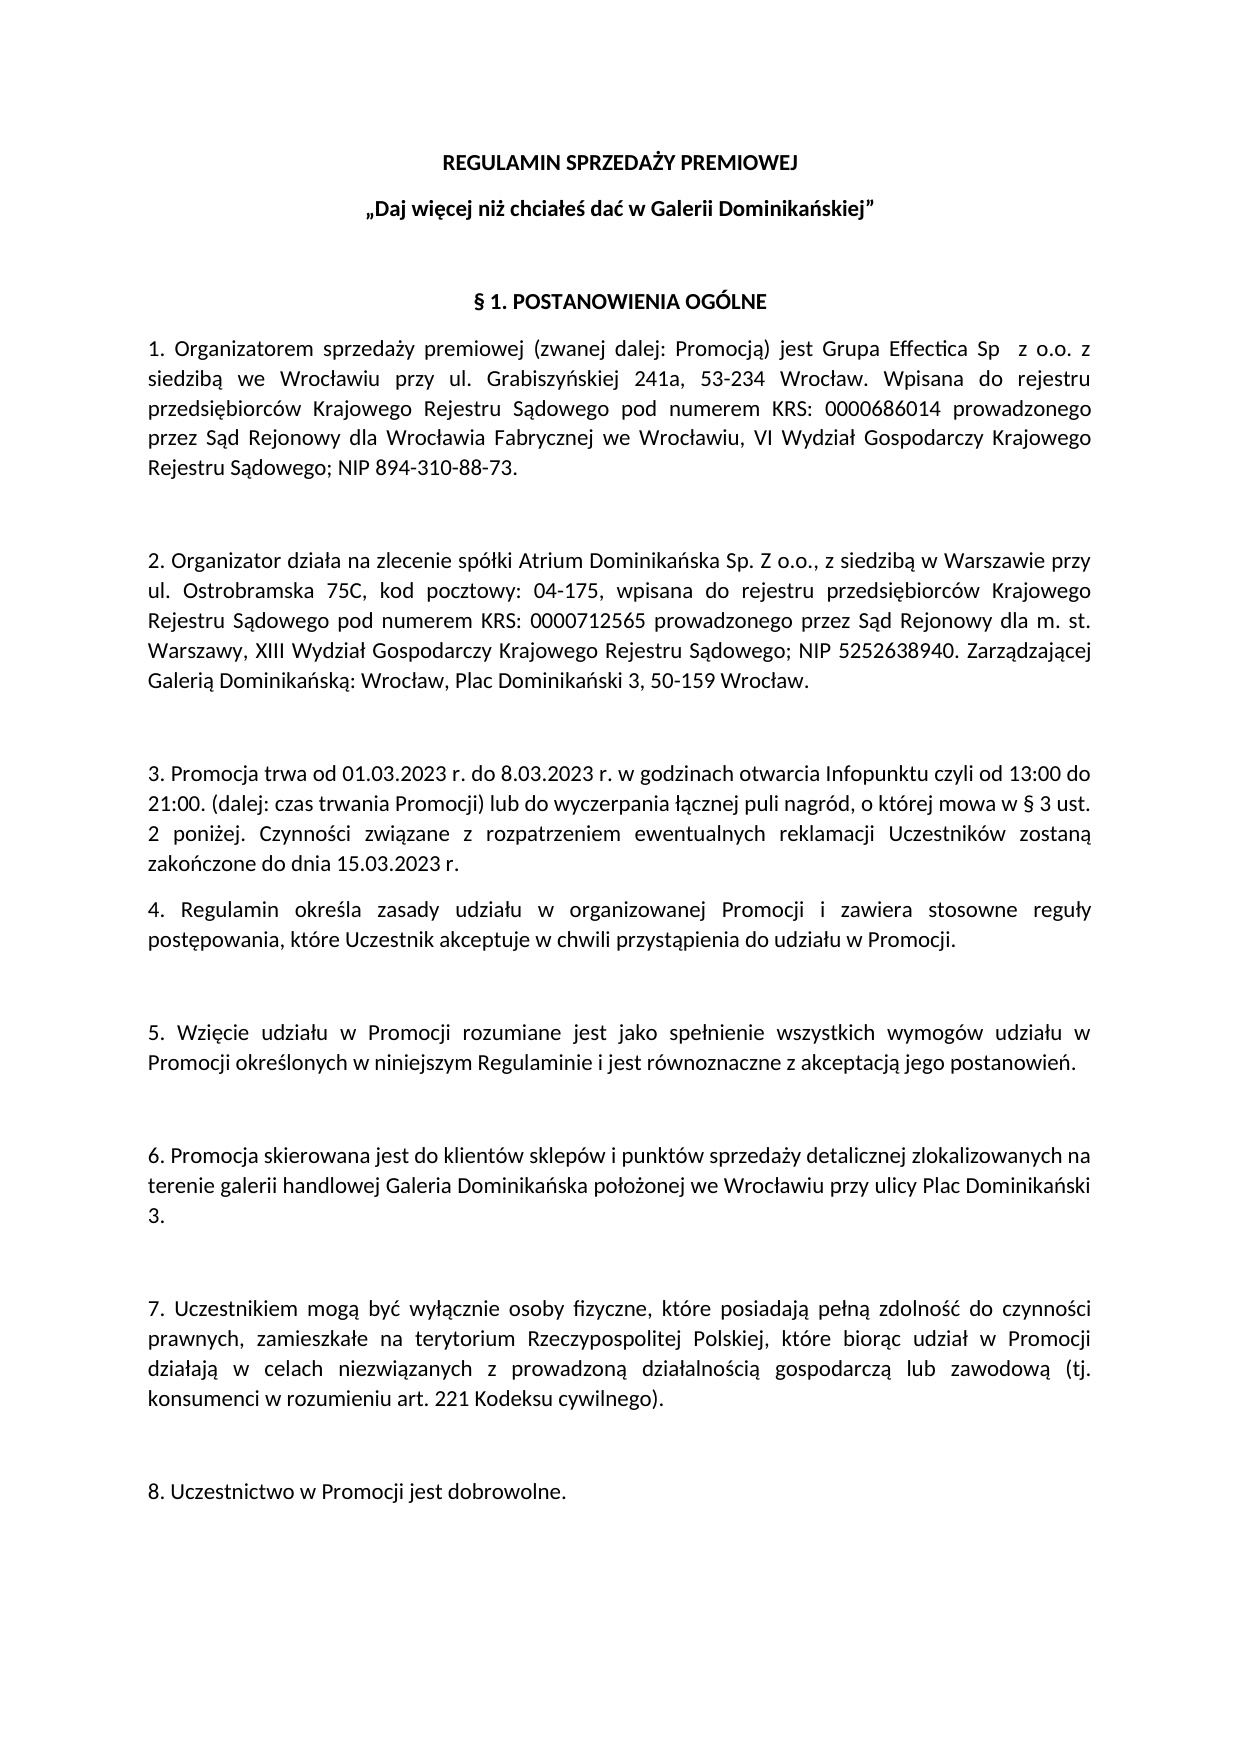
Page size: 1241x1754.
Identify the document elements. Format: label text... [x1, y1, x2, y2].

text § 1. POSTANOWIENIA OGÓLNE [148, 287, 1093, 315]
text 8. Uczestnictwo w Promocji jest dobrowolne. [148, 1477, 1093, 1505]
text REGULAMIN SPRZEDAŻY PREMIOWEJ [148, 148, 1093, 176]
text 2. Organizator działa na zlecenie spółki Atrium Dominikańska Sp. Z o.o., z siedzibą w Warszawie przy ul. Ostrobramska 75C, kod pocztowy: 04-175, wpisana do rejestru przedsiębiorców Krajowego Rejestru Sądowego pod numerem KRS: 0000712565 prowadzonego przez Sąd Rejonowy dla m. st. Warszawy, XIII Wydział Gospodarczy Krajowego Rejestru Sądowego; NIP 5252638940. Zarządzającej Galerią Dominikańską: Wrocław, Plac Dominikański 3, 50-159 Wrocław. [148, 547, 1093, 694]
text 7. Uczestnikiem mogą być wyłącznie osoby fizyczne, które posiadają pełną zdolność do czynności prawnych, zamieszkałe na terytorium Rzeczypospolitej Polskiej, które biorąc udział w Promocji działają w celach niezwiązanych z prowadzoną działalnością gospodarczą lub zawodową (tj. konsumenci w rozumieniu art. 221 Kodeksu cywilnego). [148, 1294, 1093, 1412]
text 5. Wzięcie udziału w Promocji rozumiane jest jako spełnienie wszystkich wymogów udziału w Promocji określonych w niniejszym Regulaminie i jest równoznaczne z akceptacją jego postanowień. [148, 1018, 1093, 1076]
text 6. Promocja skierowana jest do klientów sklepów i punktów sprzedaży detalicznej zlokalizowanych na terenie galerii handlowej Galeria Dominikańska położonej we Wrocławiu przy ulicy Plac Dominikański 3. [148, 1142, 1093, 1229]
text 3. Promocja trwa od 01.03.2023 r. do 8.03.2023 r. w godzinach otwarcia Infopunktu czyli od 13:00 do 21:00. (dalej: czas trwania Promocji) lub do wyczerpania łącznej puli nagród, o której mowa w § 3 ust. 2 poniżej. Czynności związane z rozpatrzeniem ewentualnych reklamacji Uczestników zostaną zakończone do dnia 15.03.2023 r. [148, 759, 1093, 877]
text 1. Organizatorem sprzedaży premiowej (zwanej dalej: Promocją) jest Grupa Effectica Sp z o.o. z siedzibą we Wrocławiu przy ul. Grabiszyńskiej 241a, 53-234 Wrocław. Wpisana do rejestru przedsiębiorców Krajowego Rejestru Sądowego pod numerem KRS: 0000686014 prowadzonego przez Sąd Rejonowy dla Wrocławia Fabrycznej we Wrocławiu, VI Wydział Gospodarczy Krajowego Rejestru Sądowego; NIP 894-310-88-73. [148, 334, 1093, 481]
text „Daj więcej niż chciałeś dać w Galerii Dominikańskiej” [148, 194, 1093, 222]
text 4. Regulamin określa zasady udziału w organizowanej Promocji i zawiera stosowne reguły postępowania, które Uczestnik akceptuje w chwili przystąpienia do udziału w Promocji. [148, 896, 1093, 953]
